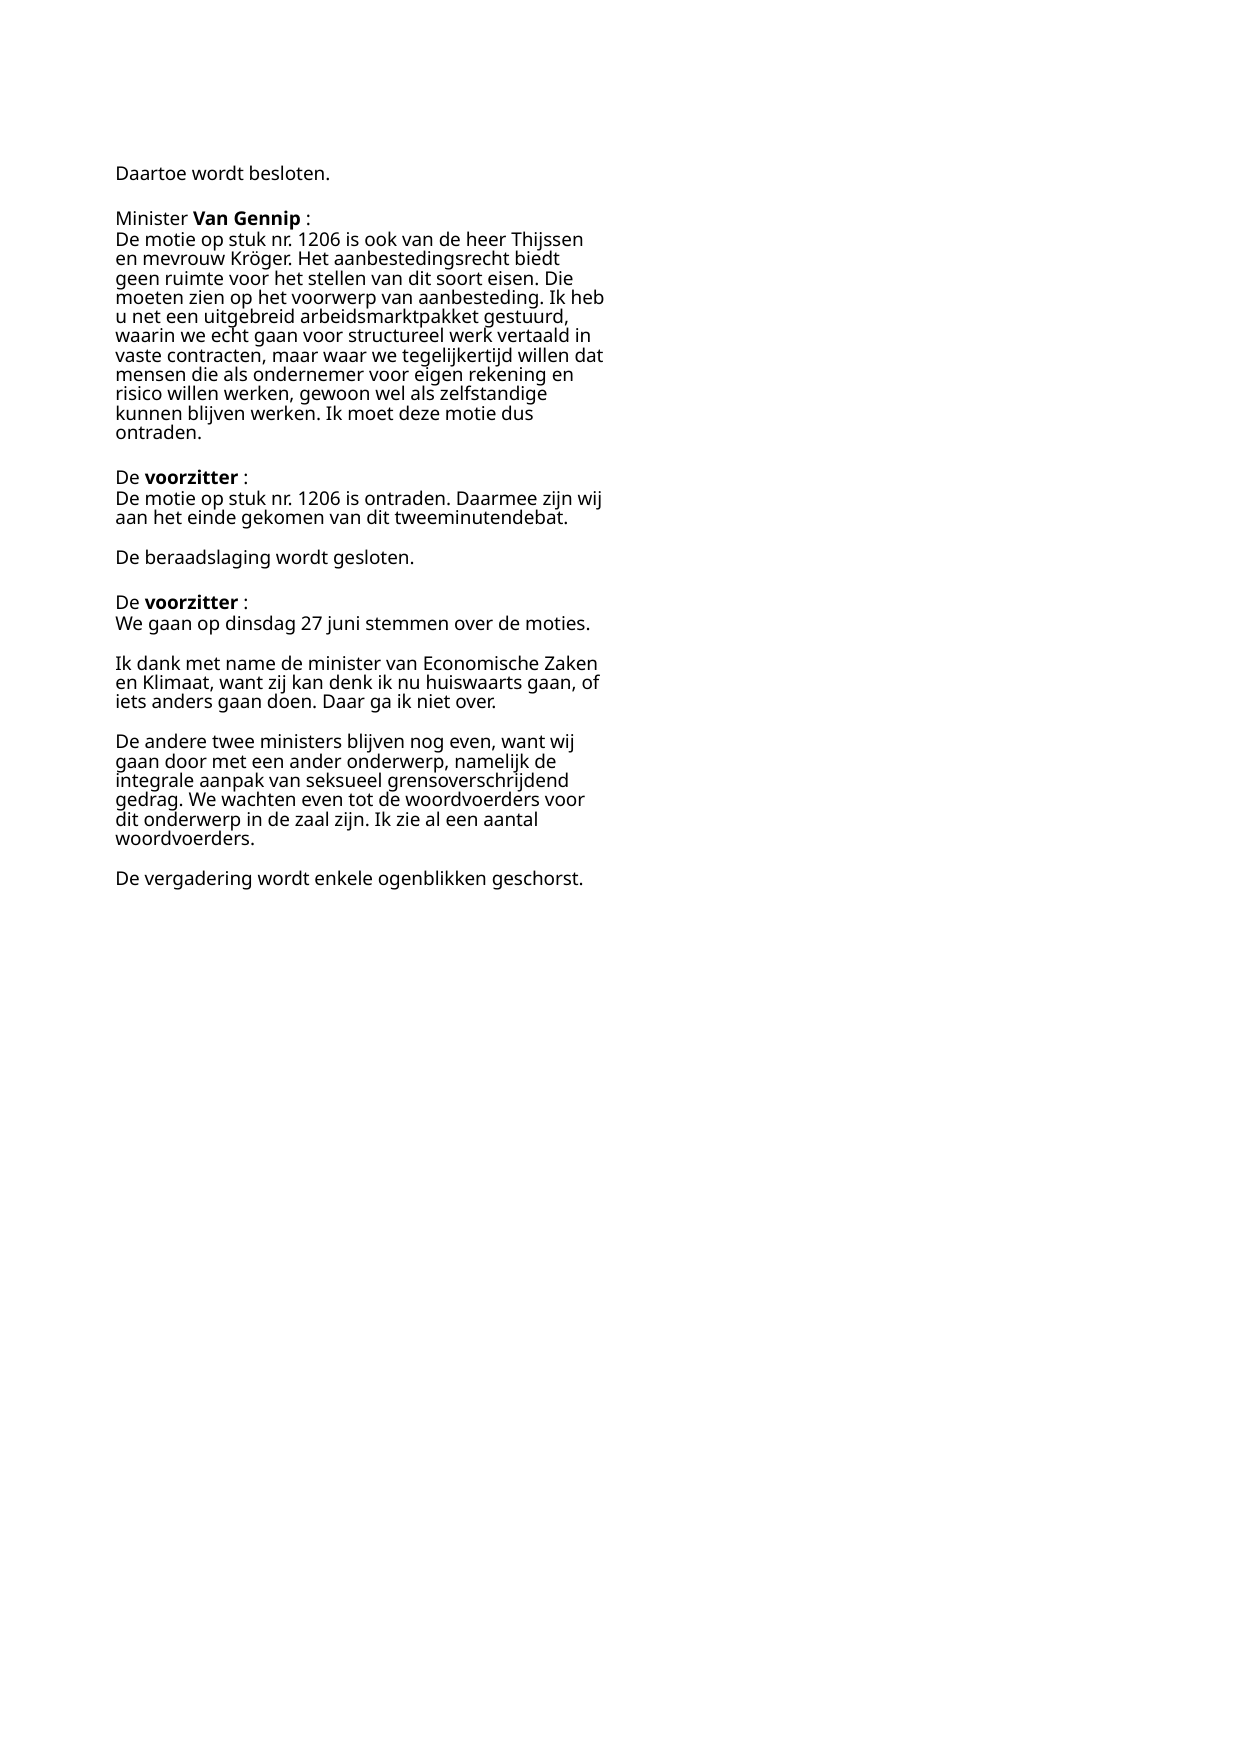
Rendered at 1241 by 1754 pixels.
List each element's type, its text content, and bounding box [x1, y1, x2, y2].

text De voorzitter : [115, 464, 605, 490]
text De andere twee ministers blijven nog even, want wij gaan door met een ander onderwerp, namelijk de integrale aanpak van seksueel grensoverschrijdend gedrag. We wachten even tot de woordvoerders voor dit onderwerp in de zaal zijn. Ik zie al een aantal woordvoerders. [115, 733, 605, 849]
text Daartoe wordt besloten. [115, 165, 605, 184]
text De voorzitter : [115, 589, 605, 615]
text De vergadering wordt enkele ogenblikken geschorst. [115, 870, 605, 889]
text De motie op stuk nr. 1206 is ontraden. Daarmee zijn wij aan het einde gekomen van dit tweeminutendebat. [115, 490, 605, 528]
text We gaan op dinsdag 27 juni stemmen over de moties. [115, 615, 605, 634]
text Minister Van Gennip : [115, 205, 605, 231]
text Ik dank met name de minister van Economische Zaken en Klimaat, want zij kan denk ik nu huiswaarts gaan, of iets anders gaan doen. Daar ga ik niet over. [115, 655, 605, 713]
text De beraadslaging wordt gesloten. [115, 549, 605, 568]
text De motie op stuk nr. 1206 is ook van de heer Thijssen en mevrouw Kröger. Het aanbestedingsrecht biedt geen ruimte voor het stellen van dit soort eisen. Die moeten zien op het voorwerp van aanbesteding. Ik heb u net een uitgebreid arbeidsmarktpakket gestuurd, waarin we echt gaan voor structureel werk vertaald in vaste contracten, maar waar we tegelijkertijd willen dat mensen die als ondernemer voor eigen rekening en risico willen werken, gewoon wel als zelfstandige kunnen blijven werken. Ik moet deze motie dus ontraden. [115, 231, 605, 443]
